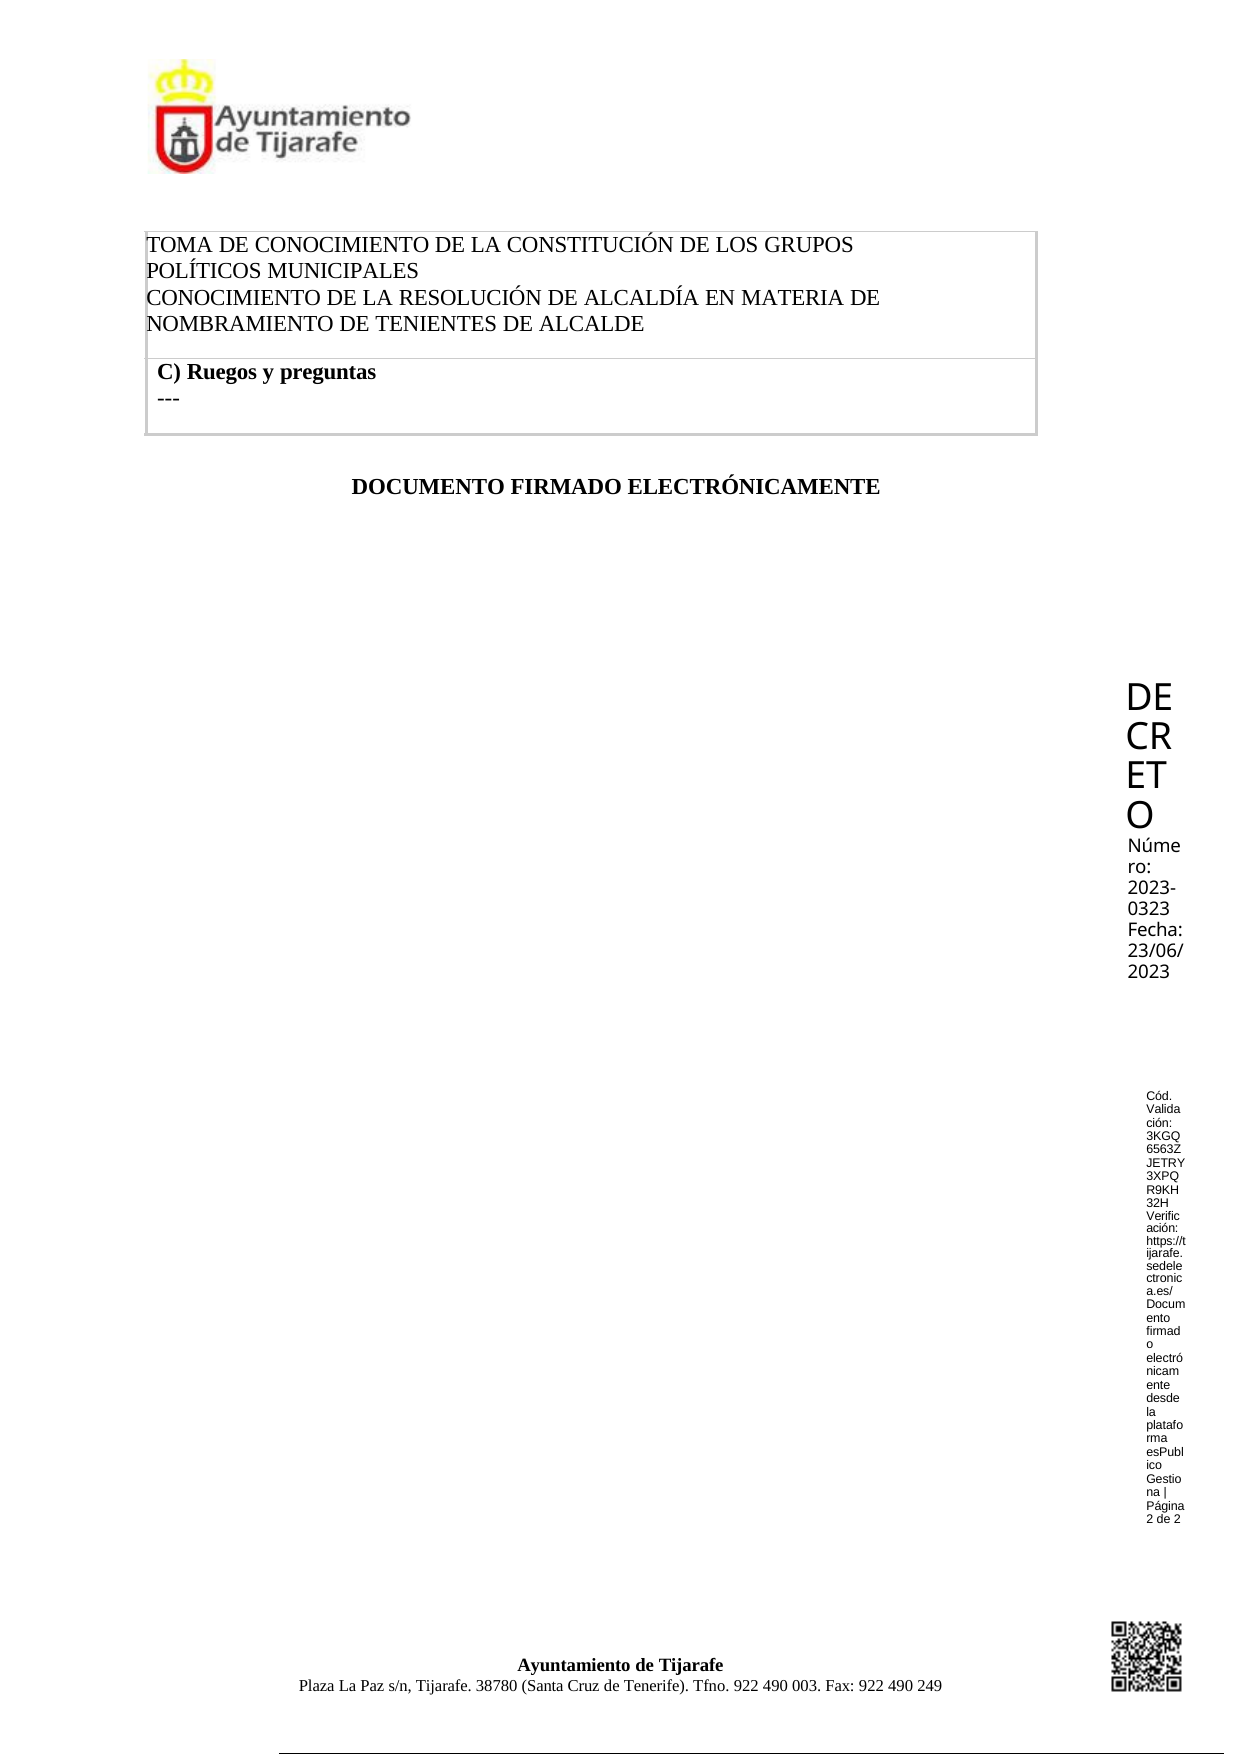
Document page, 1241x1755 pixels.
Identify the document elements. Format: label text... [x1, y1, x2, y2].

subtitle DOCUMENTO FIRMADO ELECTRÓNICAMENTE [351, 473, 1195, 500]
subtitle [1123, 678, 1185, 1026]
text DECRETO [1125, 678, 1185, 836]
text Cód. Validación: 3KGQ6563ZJETRY3XPQR9KH32H [1146, 1089, 1186, 1210]
text Número: 2023-0323 Fecha: 23/06/2023 [1127, 836, 1185, 982]
text Verificación: https://tijarafe.sedelectronica.es/ [1146, 1210, 1186, 1298]
text Documento firmado electrónicamente desde la plataforma esPublico Gestiona | Página 2 de 2 [1146, 1298, 1186, 1526]
